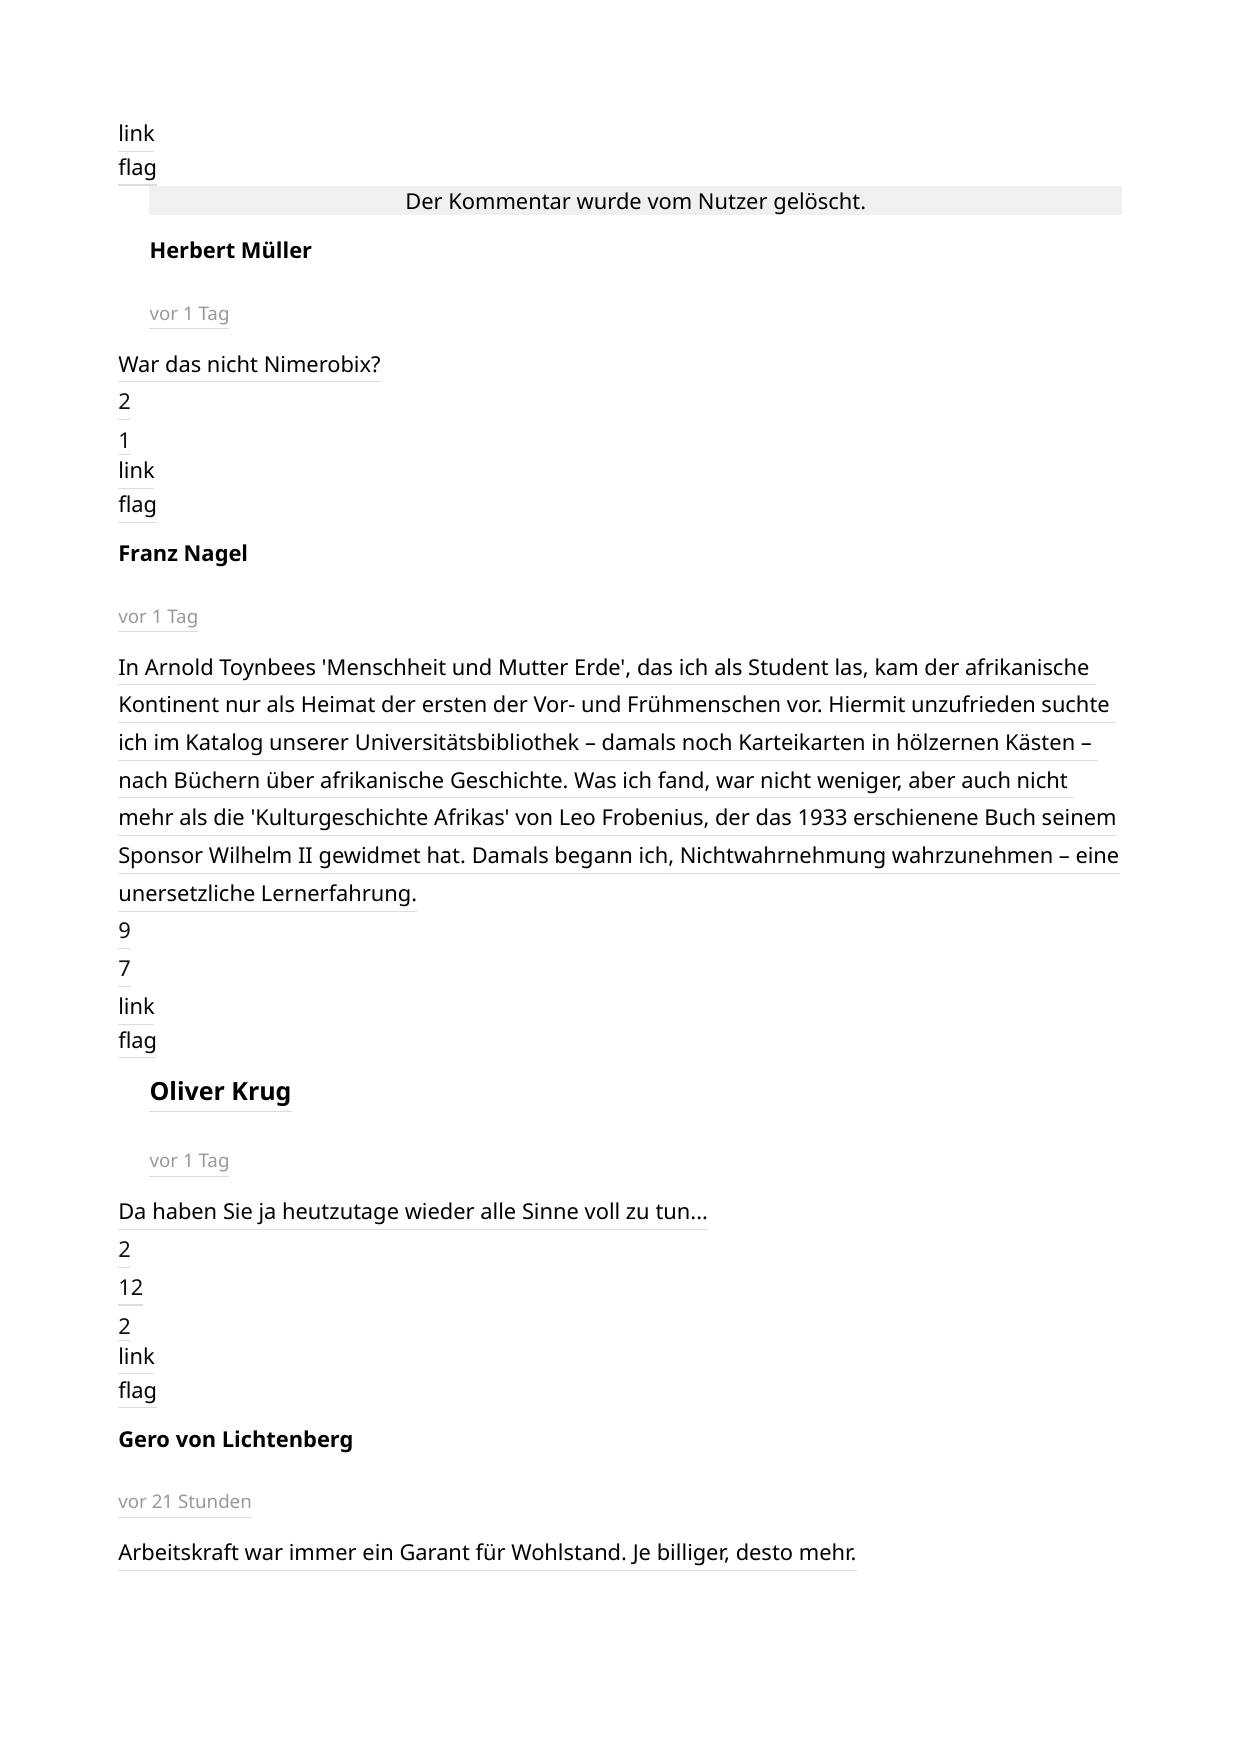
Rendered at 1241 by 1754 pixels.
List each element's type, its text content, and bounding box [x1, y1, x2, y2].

text Da haben Sie ja heutzutage wieder alle Sinne voll zu tun... [118, 1196, 1122, 1230]
text 1 [118, 424, 1122, 455]
text 2 [118, 386, 1122, 420]
text vor 21 Stunden [118, 1488, 1117, 1518]
text link [118, 455, 1122, 489]
text 2 [118, 1309, 1122, 1341]
text In Arnold Toynbees 'Menschheit und Mutter Erde', das ich als Student las, kam der afrikanische Kontinent nur als Heimat der ersten der Vor- und Frühmenschen vor. Hiermit unzufrieden suchte ich im Katalog unserer Universitätsbibliothek – damals noch Karteikarten in hölzernen Kästen – nach Büchern über afrikanische Geschichte. Was ich fand, war nicht weniger, aber auch nicht mehr als die 'Kulturgeschichte Afrikas' von Leo Frobenius, der das 1933 erschienene Buch seinem Sponsor Wilhelm II gewidmet hat. Damals begann ich, Nichtwahrnehmung wahrzunehmen – eine unersetzliche Lernerfahrung. [118, 652, 1122, 912]
text flag [118, 152, 1122, 186]
text Arbeitskraft war immer ein Garant für Wohlstand. Je billiger, desto mehr. [118, 1537, 1122, 1608]
text Franz Nagel [118, 538, 1122, 568]
text link [118, 1341, 1122, 1374]
text 7 [118, 953, 1122, 987]
text flag [118, 1025, 1122, 1058]
text Der Kommentar wurde vom Nutzer gelöscht. [149, 186, 1122, 215]
text 9 [118, 916, 1122, 949]
text link [118, 991, 1122, 1025]
text vor 1 Tag [149, 1148, 1117, 1177]
text vor 1 Tag [118, 603, 1117, 632]
text vor 1 Tag [149, 300, 1117, 329]
text link [118, 118, 1122, 152]
text Oliver Krug [149, 1074, 1122, 1112]
text flag [118, 489, 1122, 523]
text 2 [118, 1234, 1122, 1268]
text flag [118, 1374, 1122, 1408]
text Herbert Müller [149, 235, 1122, 265]
text 12 [118, 1272, 1122, 1306]
text War das nicht Nimerobix? [118, 348, 1122, 382]
text Gero von Lichtenberg [118, 1424, 1122, 1454]
